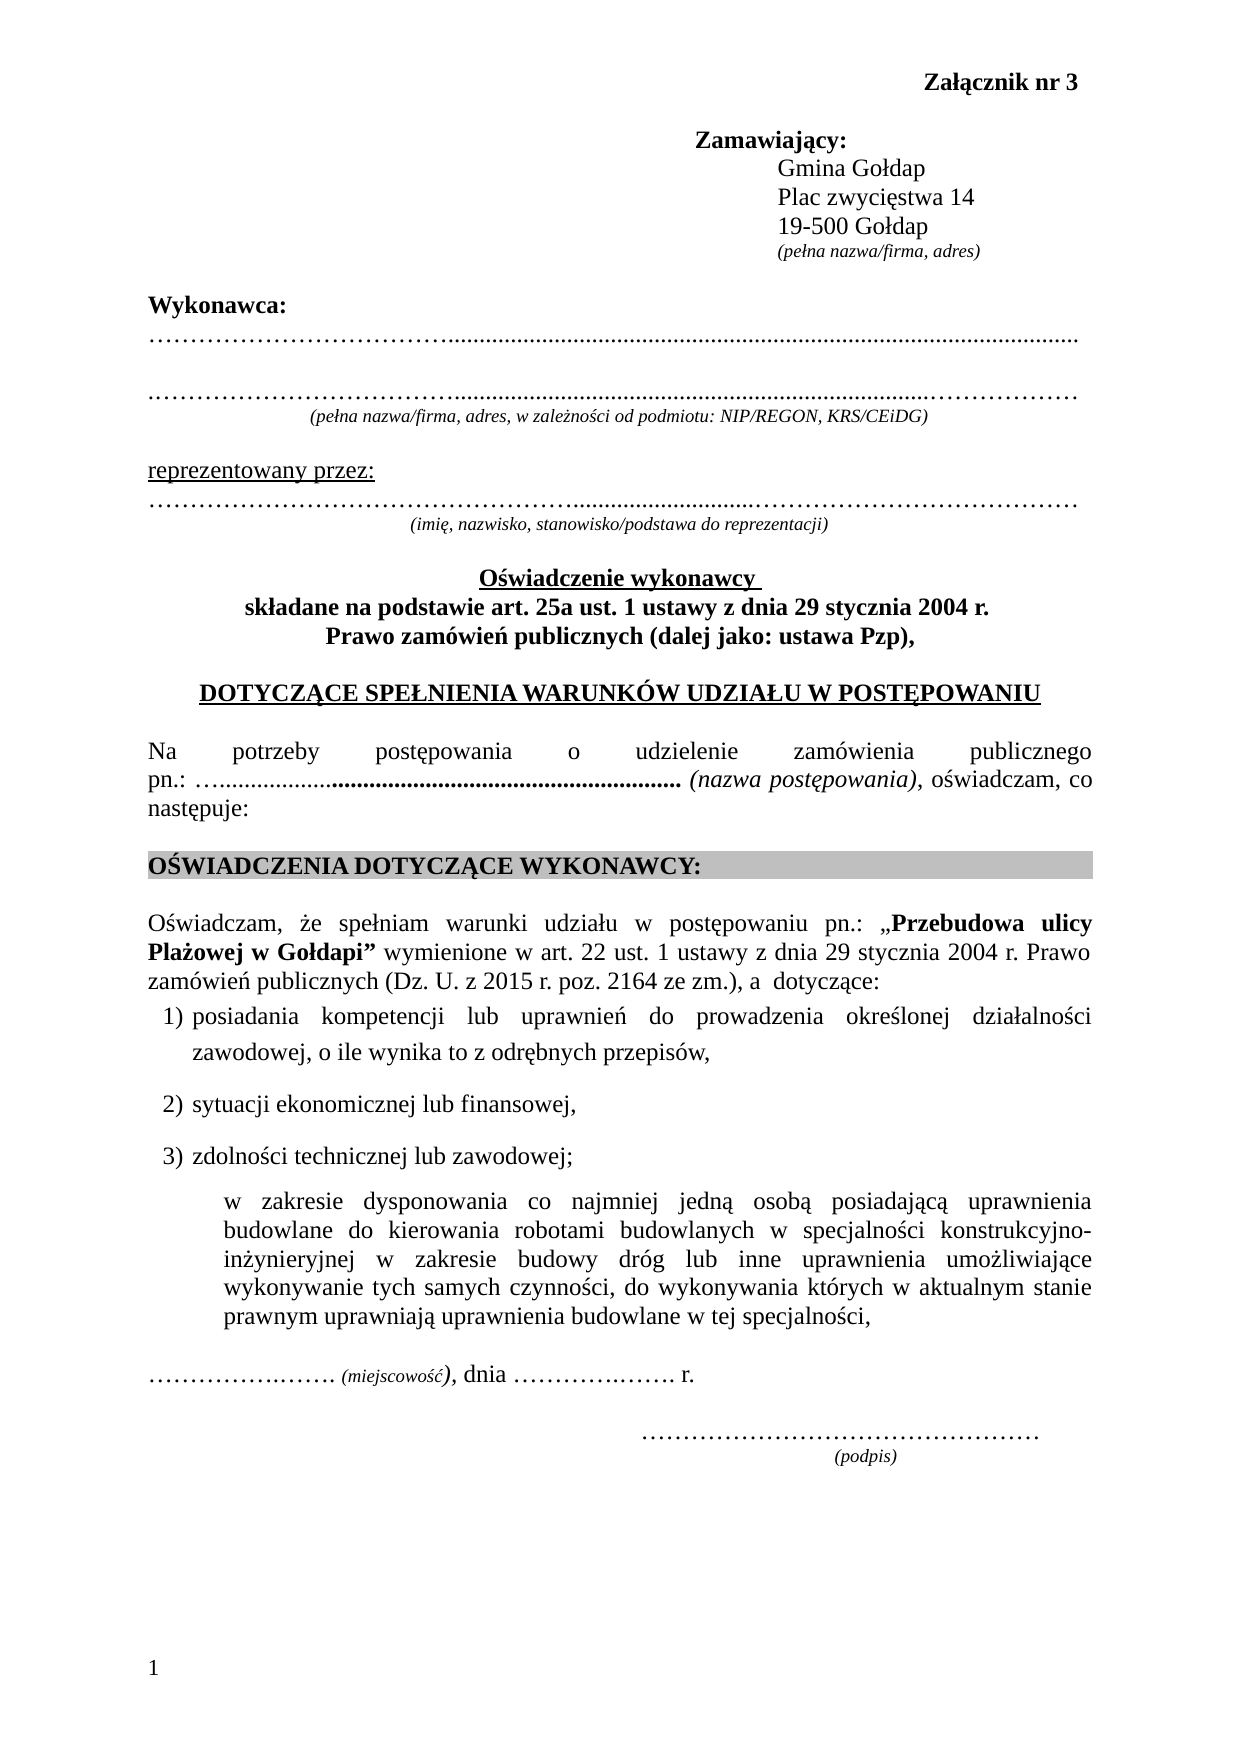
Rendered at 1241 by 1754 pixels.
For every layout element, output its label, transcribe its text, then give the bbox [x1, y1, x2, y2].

list sytuacji ekonomicznej lub finansowej, [162, 1082, 1093, 1117]
text ………………………………………… [148, 1416, 1093, 1445]
text Załącznik nr 3 [148, 67, 1093, 96]
list zdolności technicznej lub zawodowej; [162, 1134, 1093, 1169]
text (podpis) [148, 1445, 1093, 1466]
text Zamawiający: [694, 125, 1093, 153]
text Gmina Gołdap [777, 153, 1093, 182]
text ………………………………..................................................................................................... [148, 319, 1093, 348]
text Wykonawca: [148, 290, 1093, 319]
text DOTYCZĄCE SPEŁNIENIA WARUNKÓW UDZIAŁU W POSTĘPOWANIU [148, 678, 1093, 707]
text .………………………………............................................................................……………… [148, 376, 1093, 405]
text (pełna nazwa/firma, adres) [777, 240, 1093, 261]
text (imię, nazwisko, stanowisko/podstawa do reprezentacji) [148, 513, 1093, 534]
text składane na podstawie art. 25a ust. 1 ustawy z dnia 29 stycznia 2004 r. [148, 592, 1093, 621]
text OŚWIADCZENIA DOTYCZĄCE WYKONAWCY: [148, 851, 1093, 879]
text Plac zwycięstwa 14 [777, 182, 1093, 211]
text reprezentowany przez: [148, 455, 1093, 484]
text Oświadczenie wykonawcy [148, 563, 1093, 592]
text 19-500 Gołdap [777, 211, 1093, 240]
list Oświadczam, że spełniam warunki udziału w postępowaniu pn.: „Przebudowa ulicy Plażowej w Gołdapi” wymienione w art. 22 ust. 1 ustawy z dnia 29 stycznia 2004 r. Prawo zamówień publicznych (Dz. U. z 2015 r. poz. 2164 ze zm.), a dotyczące: [148, 908, 1093, 994]
text Na potrzeby postępowania o udzielenie zamówienia publicznego pn.: ….......................................................................... (nazwa postępowania), oświadczam, co następuje: [148, 736, 1093, 822]
text w zakresie dysponowania co najmniej jedną osobą posiadającą uprawnienia budowlane do kierowania robotami budowlanych w specjalności konstrukcyjno-inżynieryjnej w zakresie budowy dróg lub inne uprawnienia umożliwiające wykonywanie tych samych czynności, do wykonywania których w aktualnym stanie prawnym uprawniają uprawnienia budowlane w tej specjalności, [223, 1186, 1093, 1330]
text (pełna nazwa/firma, adres, w zależności od podmiotu: NIP/REGON, KRS/CEiDG) [148, 405, 1093, 427]
text …………….……. (miejscowość), dnia ………….……. r. [148, 1359, 1093, 1387]
list posiadania kompetencji lub uprawnień do prowadzenia określonej działalności zawodowej, o ile wynika to z odrębnych przepisów, [162, 994, 1093, 1065]
text …………………………………………….............................………………………………… [148, 484, 1093, 513]
text Prawo zamówień publicznych (dalej jako: ustawa Pzp), [148, 621, 1093, 649]
